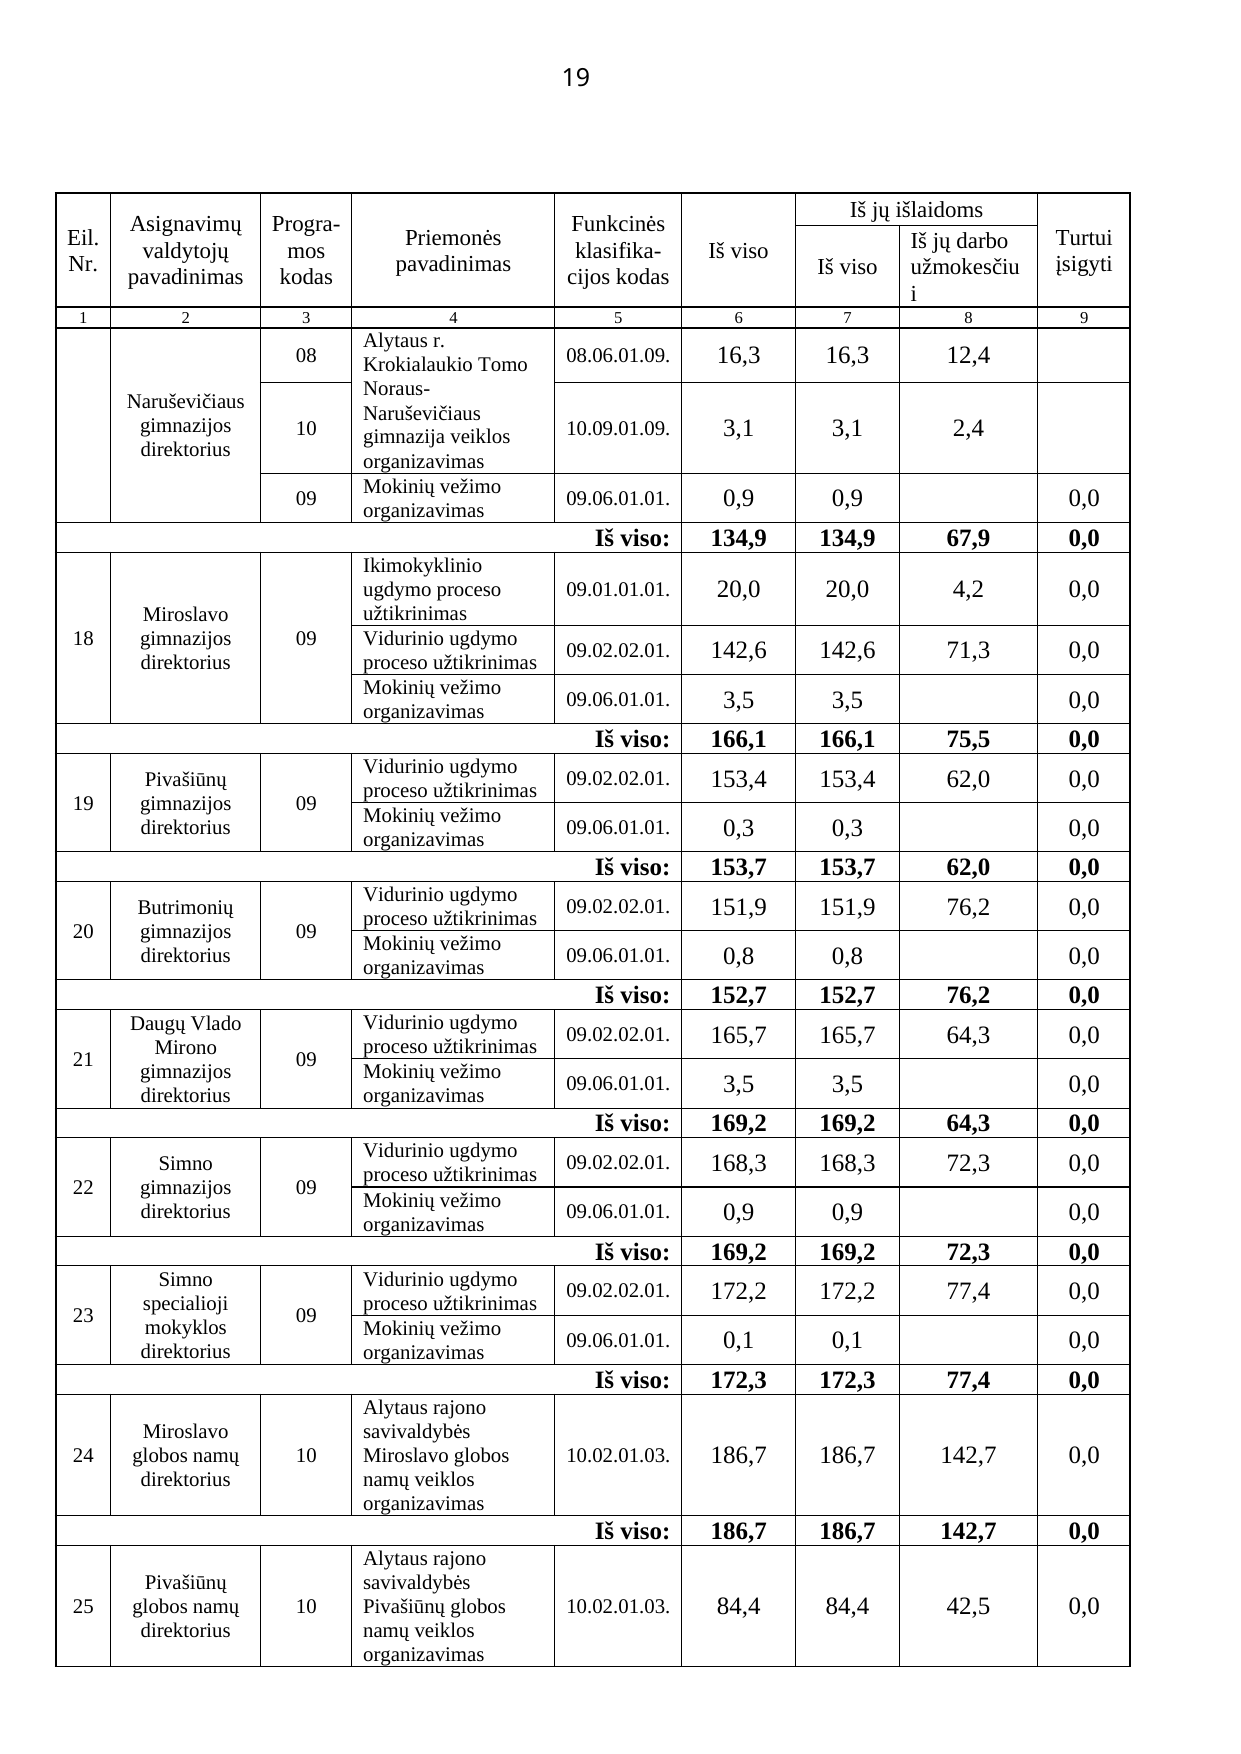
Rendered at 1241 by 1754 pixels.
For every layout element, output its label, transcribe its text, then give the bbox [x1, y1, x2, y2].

table_cell [1038, 329, 1129, 382]
table_cell 10 [261, 1546, 351, 1666]
table_cell 09 [261, 754, 351, 851]
table_cell 186,7 [796, 1395, 899, 1515]
table_cell Mokinių vežimo organizavimas [352, 1316, 554, 1364]
table_cell 42,5 [900, 1546, 1037, 1666]
table_cell [1038, 383, 1129, 473]
table_cell 0,8 [796, 931, 899, 979]
table_cell 64,3 [900, 1010, 1037, 1058]
table_cell 0,0 [1038, 1516, 1129, 1545]
table_cell 72,3 [900, 1138, 1037, 1186]
table_cell 23 [57, 1266, 110, 1364]
table_cell 0,0 [1038, 675, 1129, 723]
table_cell 0,0 [1038, 803, 1129, 851]
table_cell 77,4 [900, 1365, 1037, 1393]
table_cell 10.02.01.03. [555, 1395, 681, 1515]
table_cell Butrimonių gimnazijos direktorius [111, 882, 260, 979]
table_cell [900, 1316, 1037, 1364]
table_cell 3,5 [796, 1059, 899, 1107]
table_cell 25 [57, 1546, 110, 1666]
table_cell 142,6 [796, 626, 899, 674]
table_cell Vidurinio ugdymo proceso užtikrinimas [352, 754, 554, 802]
table_cell 172,2 [682, 1266, 795, 1314]
table_cell 76,2 [900, 980, 1037, 1009]
table_cell 72,3 [900, 1237, 1037, 1265]
table_cell 09.02.02.01. [555, 754, 681, 802]
table_cell Iš viso: [57, 852, 681, 881]
table_cell 169,2 [796, 1109, 899, 1137]
table_cell 186,7 [682, 1516, 795, 1545]
table_cell Naruševičiaus gimnazijos direktorius [111, 329, 260, 522]
table_cell Daugų Vlado Mirono gimnazijos direktorius [111, 1010, 260, 1107]
table_cell Pivašiūnų globos namų direktorius [111, 1546, 260, 1666]
table_cell [900, 1059, 1037, 1107]
table_cell 3,5 [682, 1059, 795, 1107]
table_cell Iš viso: [57, 1237, 681, 1265]
table_cell 3,5 [682, 675, 795, 723]
table_header Turtui įsigyti [1038, 194, 1129, 306]
table_cell 186,7 [796, 1516, 899, 1545]
table_cell 153,4 [796, 754, 899, 802]
table_cell 84,4 [796, 1546, 899, 1666]
table_cell 08 [261, 329, 351, 382]
table_cell 0,3 [796, 803, 899, 851]
table_cell 84,4 [682, 1546, 795, 1666]
table_cell Alytaus rajono savivaldybės Pivašiūnų globos namų veiklos organizavimas [352, 1546, 554, 1666]
table_cell 8 [900, 308, 1037, 327]
table_header Funkcinės klasifika-cijos kodas [555, 194, 681, 306]
table_cell 169,2 [682, 1237, 795, 1265]
table_cell 0,0 [1038, 1266, 1129, 1314]
table_cell Iš viso: [57, 724, 681, 753]
table_cell 10.09.01.09. [555, 383, 681, 473]
table_cell 0,1 [682, 1316, 795, 1364]
table_cell 0,0 [1038, 1010, 1129, 1058]
table_cell 09.02.02.01. [555, 626, 681, 674]
table_cell Ikimokyklinio ugdymo proceso užtikrinimas [352, 553, 554, 625]
table_cell 152,7 [682, 980, 795, 1009]
table_cell Iš viso: [57, 1109, 681, 1137]
table_cell 09.06.01.01. [555, 1316, 681, 1364]
table_cell 169,2 [682, 1109, 795, 1137]
table_cell 0,0 [1038, 626, 1129, 674]
table_cell 142,7 [900, 1395, 1037, 1515]
table_cell 20,0 [682, 553, 795, 625]
table_cell 64,3 [900, 1109, 1037, 1137]
table_cell Vidurinio ugdymo proceso užtikrinimas [352, 1138, 554, 1186]
table_cell 20 [57, 882, 110, 979]
table_cell Vidurinio ugdymo proceso užtikrinimas [352, 1266, 554, 1314]
table_cell 172,2 [796, 1266, 899, 1314]
table_cell 0,0 [1038, 1188, 1129, 1236]
table_cell [900, 931, 1037, 979]
table_cell 20,0 [796, 553, 899, 625]
table_cell 0,0 [1038, 474, 1129, 522]
table_cell 0,0 [1038, 1395, 1129, 1515]
table_cell [900, 803, 1037, 851]
table_header Asignavimų valdytojų pavadinimas [111, 194, 260, 306]
table_cell 10 [261, 383, 351, 473]
table_cell 152,7 [796, 980, 899, 1009]
table_cell 09.01.01.01. [555, 553, 681, 625]
table_cell 22 [57, 1138, 110, 1236]
table_cell 19 [57, 754, 110, 851]
table_cell 166,1 [796, 724, 899, 753]
table_cell Iš viso: [57, 980, 681, 1009]
table_cell 0,0 [1038, 1365, 1129, 1393]
table_cell Simno specialioji mokyklos direktorius [111, 1266, 260, 1364]
table_cell Mokinių vežimo organizavimas [352, 1059, 554, 1107]
table_cell 0,9 [682, 474, 795, 522]
table_cell 4,2 [900, 553, 1037, 625]
table_cell 08.06.01.09. [555, 329, 681, 382]
table_cell 166,1 [682, 724, 795, 753]
table_cell Alytaus rajono savivaldybės Miroslavo globos namų veiklos organizavimas [352, 1395, 554, 1515]
table_cell 21 [57, 1010, 110, 1107]
table_cell 168,3 [796, 1138, 899, 1186]
table_cell 5 [555, 308, 681, 327]
table_cell 0,0 [1038, 724, 1129, 753]
table_cell 0,0 [1038, 1059, 1129, 1107]
table_cell 09.02.02.01. [555, 1010, 681, 1058]
table_cell 24 [57, 1395, 110, 1515]
table_cell 09.02.02.01. [555, 882, 681, 930]
table_cell Alytaus r. Krokialaukio Tomo Noraus-Naruševičiaus gimnazija veiklos organizavimas [352, 329, 554, 473]
table_cell 186,7 [682, 1395, 795, 1515]
table_cell Mokinių vežimo organizavimas [352, 1188, 554, 1236]
table_cell 3 [261, 308, 351, 327]
table_cell 169,2 [796, 1237, 899, 1265]
table_cell 172,3 [796, 1365, 899, 1393]
table_header Iš jų išlaidoms [796, 194, 1037, 225]
table_cell 10.02.01.03. [555, 1546, 681, 1666]
table_cell [900, 474, 1037, 522]
table_cell Simno gimnazijos direktorius [111, 1138, 260, 1236]
table_cell 75,5 [900, 724, 1037, 753]
table_cell 09.06.01.01. [555, 1188, 681, 1236]
table_cell 172,3 [682, 1365, 795, 1393]
table_cell Iš viso: [57, 523, 681, 552]
table_cell 71,3 [900, 626, 1037, 674]
table_cell Pivašiūnų gimnazijos direktorius [111, 754, 260, 851]
table_cell Vidurinio ugdymo proceso užtikrinimas [352, 882, 554, 930]
table_cell 3,5 [796, 675, 899, 723]
table_cell Iš viso [796, 226, 899, 306]
table_cell 134,9 [682, 523, 795, 552]
table_cell 9 [1038, 308, 1129, 327]
table_header Progra-mos kodas [261, 194, 351, 306]
table_cell 09 [261, 882, 351, 979]
table_cell 09.06.01.01. [555, 803, 681, 851]
table_cell 0,3 [682, 803, 795, 851]
table_cell Vidurinio ugdymo proceso užtikrinimas [352, 1010, 554, 1058]
table_cell 3,1 [682, 383, 795, 473]
table_cell 7 [796, 308, 899, 327]
table_cell 0,0 [1038, 1316, 1129, 1364]
table_cell 62,0 [900, 852, 1037, 881]
table_cell 168,3 [682, 1138, 795, 1186]
table_cell 0,0 [1038, 754, 1129, 802]
table_cell Mokinių vežimo organizavimas [352, 474, 554, 522]
table_cell 0,0 [1038, 852, 1129, 881]
table_cell 0,1 [796, 1316, 899, 1364]
table_cell 165,7 [796, 1010, 899, 1058]
table_header Eil. Nr. [57, 194, 110, 306]
table_cell 09.06.01.01. [555, 675, 681, 723]
table_cell Mokinių vežimo organizavimas [352, 803, 554, 851]
table_cell [900, 1188, 1037, 1236]
table_cell 134,9 [796, 523, 899, 552]
table_cell 0,9 [796, 474, 899, 522]
table_cell 16,3 [682, 329, 795, 382]
table_cell 142,6 [682, 626, 795, 674]
table_cell 0,0 [1038, 931, 1129, 979]
table_cell 16,3 [796, 329, 899, 382]
table_cell Miroslavo gimnazijos direktorius [111, 553, 260, 723]
table_cell 09.02.02.01. [555, 1266, 681, 1314]
table_cell 0,0 [1038, 1237, 1129, 1265]
table_cell 1 [57, 308, 110, 327]
table_cell 67,9 [900, 523, 1037, 552]
table_cell 18 [57, 553, 110, 723]
table_cell 153,4 [682, 754, 795, 802]
table_cell 142,7 [900, 1516, 1037, 1545]
table_cell Vidurinio ugdymo proceso užtikrinimas [352, 626, 554, 674]
table_header Priemonės pavadinimas [352, 194, 554, 306]
table_cell 0,9 [796, 1188, 899, 1236]
table_cell 2,4 [900, 383, 1037, 473]
table_cell 12,4 [900, 329, 1037, 382]
table_cell 09.06.01.01. [555, 1059, 681, 1107]
table_cell 0,0 [1038, 1138, 1129, 1186]
table_cell 09 [261, 1010, 351, 1107]
table_cell 0,0 [1038, 980, 1129, 1009]
table_cell Miroslavo globos namų direktorius [111, 1395, 260, 1515]
table_cell Mokinių vežimo organizavimas [352, 675, 554, 723]
table_cell 09 [261, 474, 351, 522]
table_cell 151,9 [682, 882, 795, 930]
table_cell 09.06.01.01. [555, 474, 681, 522]
table_cell 4 [352, 308, 554, 327]
table_cell 165,7 [682, 1010, 795, 1058]
table_cell 3,1 [796, 383, 899, 473]
table_cell 151,9 [796, 882, 899, 930]
table_cell Mokinių vežimo organizavimas [352, 931, 554, 979]
table_cell 09.02.02.01. [555, 1138, 681, 1186]
table_cell 0,0 [1038, 523, 1129, 552]
table_cell 62,0 [900, 754, 1037, 802]
table_cell 6 [682, 308, 795, 327]
table_cell Iš viso: [57, 1516, 681, 1545]
table_cell 0,9 [682, 1188, 795, 1236]
table_cell 0,0 [1038, 1546, 1129, 1666]
table_cell 76,2 [900, 882, 1037, 930]
table_cell 153,7 [796, 852, 899, 881]
table_cell 0,8 [682, 931, 795, 979]
table_header Iš viso [682, 194, 795, 306]
table_cell 77,4 [900, 1266, 1037, 1314]
table_cell 153,7 [682, 852, 795, 881]
table_cell 09 [261, 1266, 351, 1364]
table_cell 0,0 [1038, 1109, 1129, 1137]
table_cell 09 [261, 553, 351, 723]
table_cell [900, 675, 1037, 723]
table_cell 09.06.01.01. [555, 931, 681, 979]
table_cell Iš jų darbo užmokesčiui [900, 226, 1037, 306]
table_cell 0,0 [1038, 553, 1129, 625]
table_cell 2 [111, 308, 260, 327]
table_cell 09 [261, 1138, 351, 1236]
table_cell 10 [261, 1395, 351, 1515]
table_cell [57, 329, 110, 522]
table_cell Iš viso: [57, 1365, 681, 1393]
table_cell 0,0 [1038, 882, 1129, 930]
